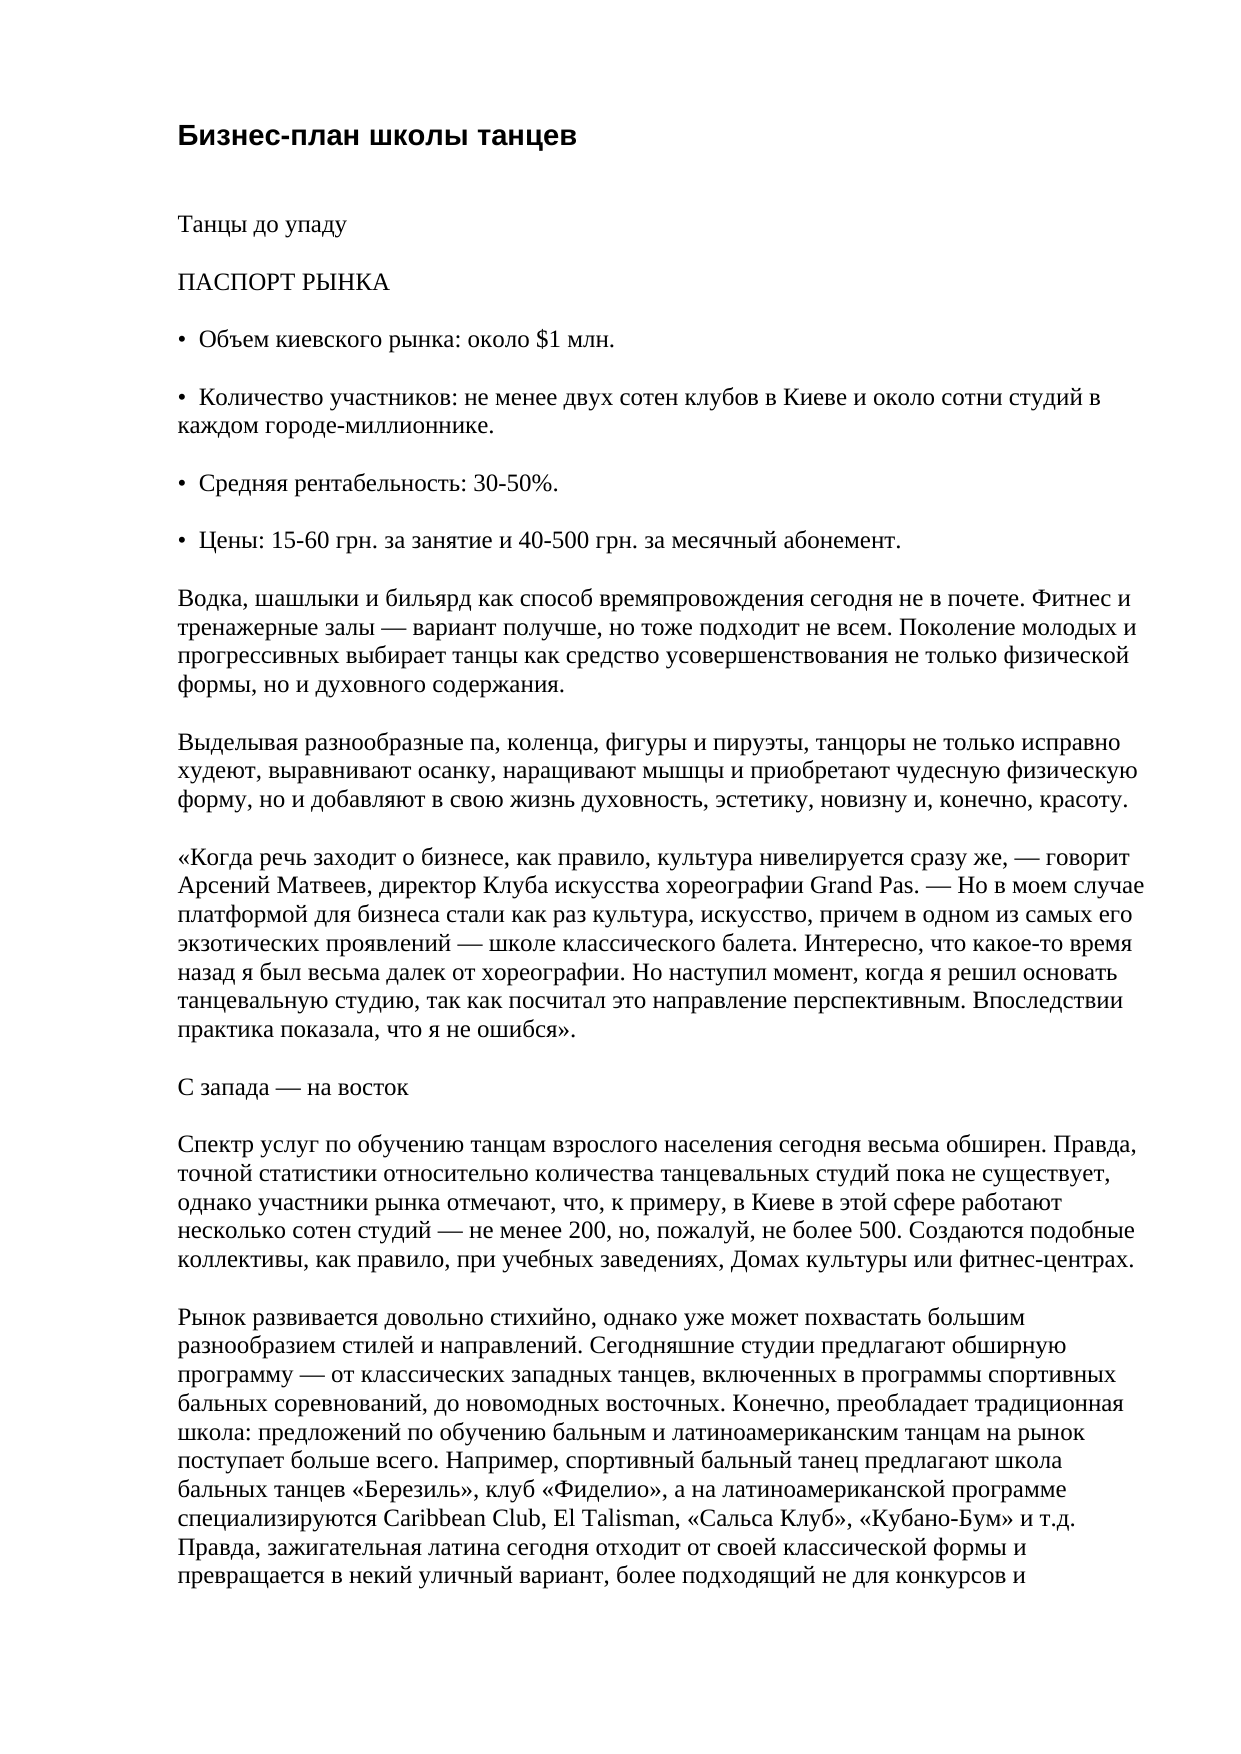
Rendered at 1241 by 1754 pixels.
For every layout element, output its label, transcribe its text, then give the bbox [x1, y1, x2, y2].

text Бизнес-план школы танцев [177, 118, 1152, 152]
text Танцы до упаду [177, 209, 1152, 238]
text «Когда речь заходит о бизнесе, как правило, культура нивелируется сразу же, — говорит Арсений Матвеев, директор Клуба искусства хореографии Grand Pas. — Но в моем случае платформой для бизнеса стали как раз культура, искусство, причем в одном из самых его экзотических проявлений — школе классического балета. Интересно, что какое-то время назад я был весьма далек от хореографии. Но наступил момент, когда я решил основать танцевальную студию, так как посчитал это направление перспективным. Впоследствии практика показала, что я не ошибся». [177, 842, 1152, 1043]
text Выделывая разнообразные па, коленца, фигуры и пируэты, танцоры не только исправно худеют, выравнивают осанку, наращивают мышцы и приобретают чудесную физическую форму, но и добавляют в свою жизнь духовность, эстетику, новизну и, конечно, красоту. [177, 727, 1152, 813]
text • Количество участников: не менее двух сотен клубов в Киеве и около сотни студий в каждом городе-миллионнике. [177, 382, 1152, 439]
text Рынок развивается довольно стихийно, однако уже может похвастать большим разнообразием стилей и направлений. Сегодняшние студии предлагают обширную программу — от классических западных танцев, включенных в программы спортивных бальных соревнований, до новомодных восточных. Конечно, преобладает традиционная школа: предложений по обучению бальным и латиноамериканским танцам на рынок поступает больше всего. Например, спортивный бальный танец предлагают школа бальных танцев «Березиль», клуб «Фиделио», а на латиноамериканской программе специализируются Caribbean Club, El Talisman, «Сальса Клуб», «Кубано-Бум» и т.д. Правда, зажигательная латина сегодня отходит от своей классической формы и превращается в некий уличный вариант, более подходящий не для конкурсов и [177, 1302, 1152, 1589]
text Спектр услуг по обучению танцам взрослого населения сегодня весьма обширен. Правда, точной статистики относительно количества танцевальных студий пока не существует, однако участники рынка отмечают, что, к примеру, в Киеве в этой сфере работают несколько сотен студий — не менее 200, но, пожалуй, не более 500. Создаются подобные коллективы, как правило, при учебных заведениях, Домах культуры или фитнес-центрах. [177, 1129, 1152, 1273]
text Водка, шашлыки и бильярд как способ времяпровождения сегодня не в почете. Фитнес и тренажерные залы — вариант получше, но тоже подходит не всем. Поколение молодых и прогрессивных выбирает танцы как средство усовершенствования не только физической формы, но и духовного содержания. [177, 583, 1152, 698]
text • Объем киевского рынка: около $1 млн. [177, 324, 1152, 353]
text ПАСПОРТ РЫНКА [177, 267, 1152, 295]
text • Средняя рентабельность: 30-50%. [177, 468, 1152, 497]
text С запада — на восток [177, 1072, 1152, 1100]
text • Цены: 15-60 грн. за занятие и 40-500 грн. за месячный абонемент. [177, 525, 1152, 554]
